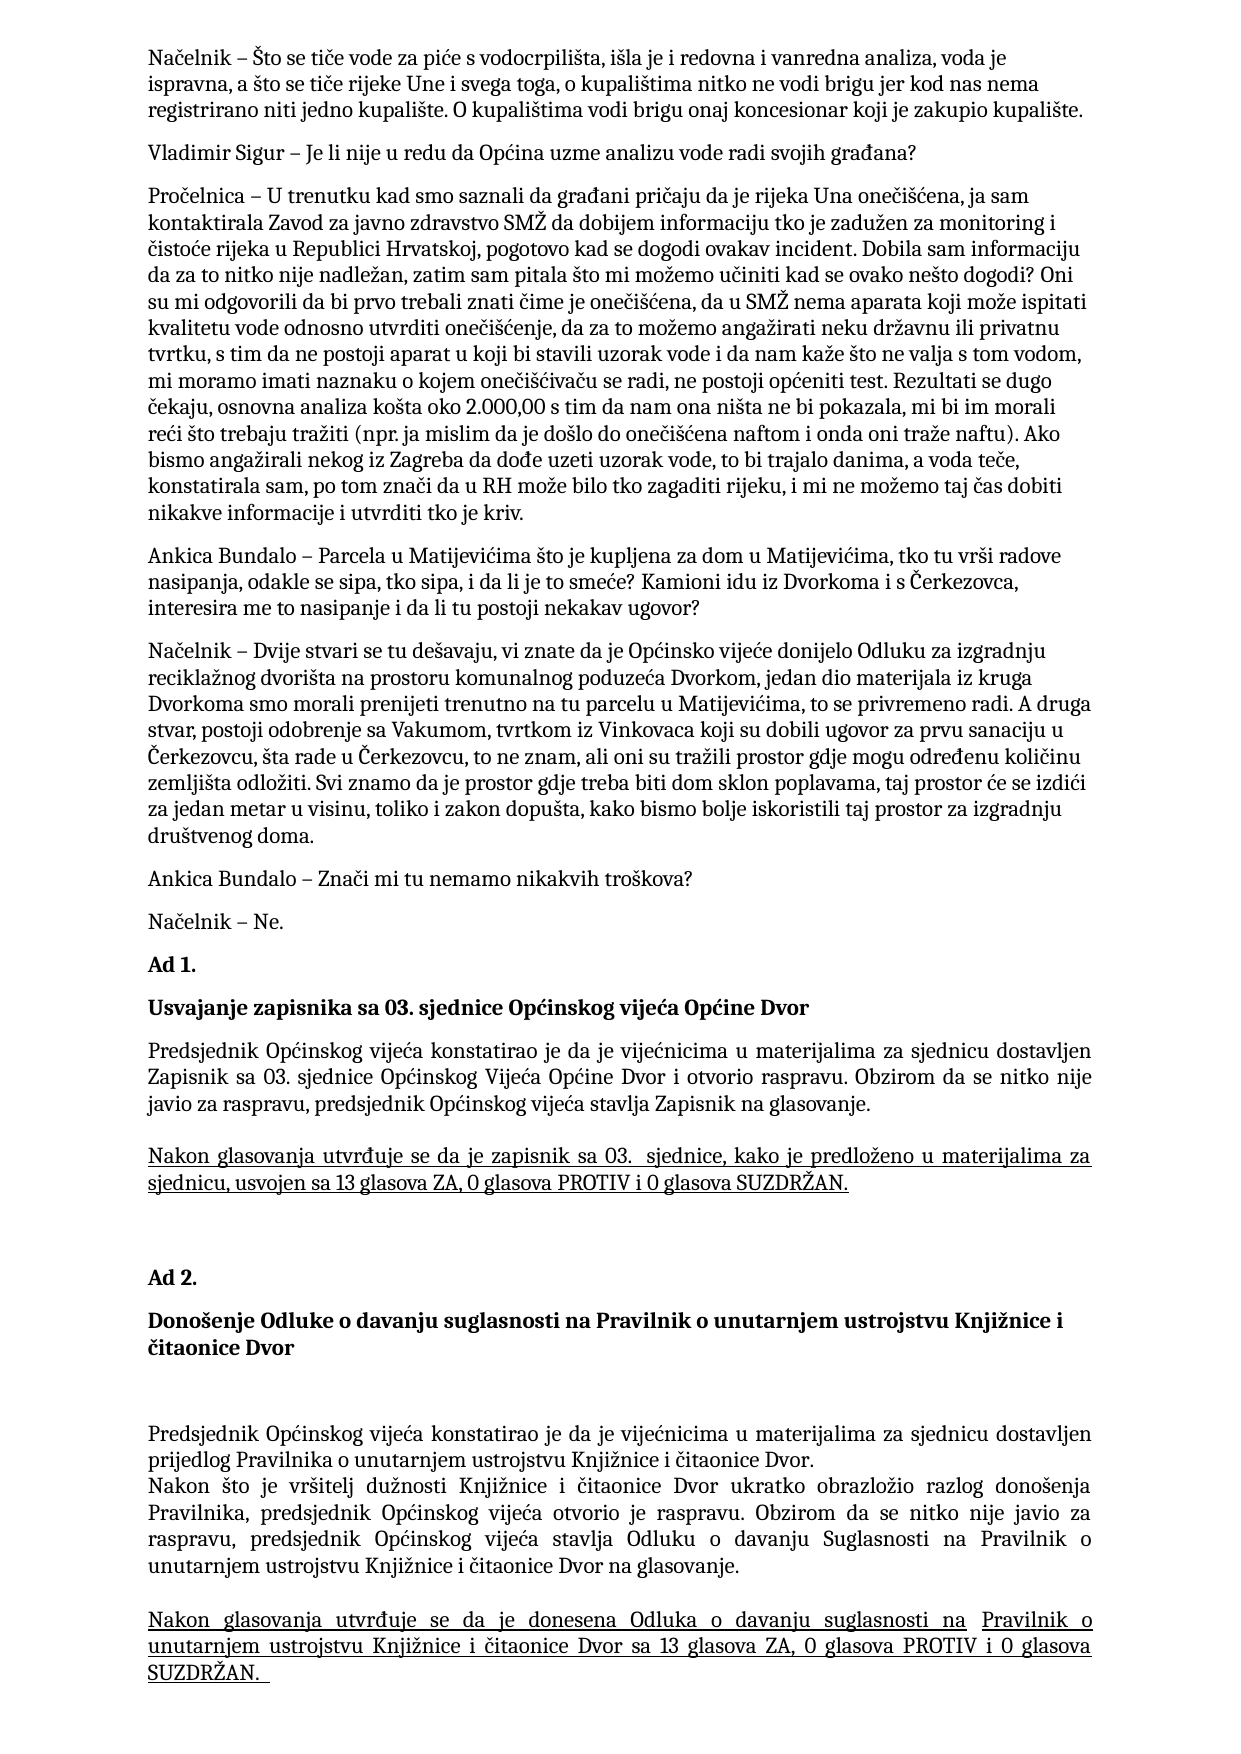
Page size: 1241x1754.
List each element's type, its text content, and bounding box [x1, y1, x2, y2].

text Načelnik – Što se tiče vode za piće s vodocrpilišta, išla je i redovna i vanredna analiza, voda je ispravna, a što se tiče rijeke Une i svega toga, o kupalištima nitko ne vodi brigu jer kod nas nema registrirano niti jedno kupalište. O kupalištima vodi brigu onaj koncesionar koji je zakupio kupalište. [148, 44, 1093, 123]
text Ad 1. [148, 952, 1093, 978]
text Predsjednik Općinskog vijeća konstatirao je da je vijećnicima u materijalima za sjednicu dostavljen prijedlog Pravilnika o unutarnjem ustrojstvu Knjižnice i čitaonice Dvor. [148, 1421, 1093, 1473]
text Donošenje Odluke o davanju suglasnosti na Pravilnik o unutarnjem ustrojstvu Knjižnice i čitaonice Dvor [148, 1308, 1093, 1361]
text Načelnik – Dvije stvari se tu dešavaju, vi znate da je Općinsko vijeće donijelo Odluku za izgradnju reciklažnog dvorišta na prostoru komunalnog poduzeća Dvorkom, jedan dio materijala iz kruga Dvorkoma smo morali prenijeti trenutno na tu parcelu u Matijevićima, to se privremeno radi. A druga stvar, postoji odobrenje sa Vakumom, tvrtkom iz Vinkovaca koji su dobili ugovor za prvu sanaciju u Čerkezovcu, šta rade u Čerkezovcu, to ne znam, ali oni su tražili prostor gdje mogu određenu količinu zemljišta odložiti. Svi znamo da je prostor gdje treba biti dom sklon poplavama, taj prostor će se izdići za jedan metar u visinu, toliko i zakon dopušta, kako bismo bolje iskoristili taj prostor za izgradnju društvenog doma. [148, 638, 1093, 849]
text Ankica Bundalo – Znači mi tu nemamo nikakvih troškova? [148, 866, 1093, 892]
text Ankica Bundalo – Parcela u Matijevićima što je kupljena za dom u Matijevićima, tko tu vrši radove nasipanja, odakle se sipa, tko sipa, i da li je to smeće? Kamioni idu iz Dvorkoma i s Čerkezovca, interesira me to nasipanje i da li tu postoji nekakav ugovor? [148, 542, 1093, 621]
text Nakon glasovanja utvrđuje se da je donesena Odluka o davanju suglasnosti na Pravilnik o unutarnjem ustrojstvu Knjižnice i čitaonice Dvor sa 13 glasova ZA, 0 glasova PROTIV i 0 glasova SUZDRŽAN. [148, 1605, 1093, 1686]
text Predsjednik Općinskog vijeća konstatirao je da je vijećnicima u materijalima za sjednicu dostavljen Zapisnik sa 03. sjednice Općinskog Vijeća Općine Dvor i otvorio raspravu. Obzirom da se nitko nije javio za raspravu, predsjednik Općinskog vijeća stavlja Zapisnik na glasovanje. [148, 1038, 1093, 1117]
text Vladimir Sigur – Je li nije u redu da Općina uzme analizu vode radi svojih građana? [148, 140, 1093, 166]
text Usvajanje zapisnika sa 03. sjednice Općinskog vijeća Općine Dvor [148, 995, 1093, 1021]
text Nakon što je vršitelj dužnosti Knjižnice i čitaonice Dvor ukratko obrazložio razlog donošenja Pravilnika, predsjednik Općinskog vijeća otvorio je raspravu. Obzirom da se nitko nije javio za raspravu, predsjednik Općinskog vijeća stavlja Odluku o davanju Suglasnosti na Pravilnik o unutarnjem ustrojstvu Knjižnice i čitaonice Dvor na glasovanje. [148, 1473, 1093, 1579]
text Nakon glasovanja utvrđuje se da je zapisnik sa 03. sjednice, kako je predloženo u materijalima za sjednicu, usvojen sa 13 glasova ZA, 0 glasova PROTIV i 0 glasova SUZDRŽAN. [148, 1143, 1093, 1196]
text Načelnik – Ne. [148, 909, 1093, 935]
text Ad 2. [148, 1265, 1093, 1292]
text Pročelnica – U trenutku kad smo saznali da građani pričaju da je rijeka Una onečišćena, ja sam kontaktirala Zavod za javno zdravstvo SMŽ da dobijem informaciju tko je zadužen za monitoring i čistoće rijeka u Republici Hrvatskoj, pogotovo kad se dogodi ovakav incident. Dobila sam informaciju da za to nitko nije nadležan, zatim sam pitala što mi možemo učiniti kad se ovako nešto dogodi? Oni su mi odgovorili da bi prvo trebali znati čime je onečišćena, da u SMŽ nema aparata koji može ispitati kvalitetu vode odnosno utvrditi onečišćenje, da za to možemo angažirati neku državnu ili privatnu tvrtku, s tim da ne postoji aparat u koji bi stavili uzorak vode i da nam kaže što ne valja s tom vodom, mi moramo imati naznaku o kojem onečišćivaču se radi, ne postoji općeniti test. Rezultati se dugo čekaju, osnovna analiza košta oko 2.000,00 s tim da nam ona ništa ne bi pokazala, mi bi im morali reći što trebaju tražiti (npr. ja mislim da je došlo do onečišćena naftom i onda oni traže naftu). Ako bismo angažirali nekog iz Zagreba da dođe uzeti uzorak vode, to bi trajalo danima, a voda teče, konstatirala sam, po tom znači da u RH može bilo tko zagaditi rijeku, i mi ne možemo taj čas dobiti nikakve informacije i utvrditi tko je kriv. [148, 183, 1093, 526]
